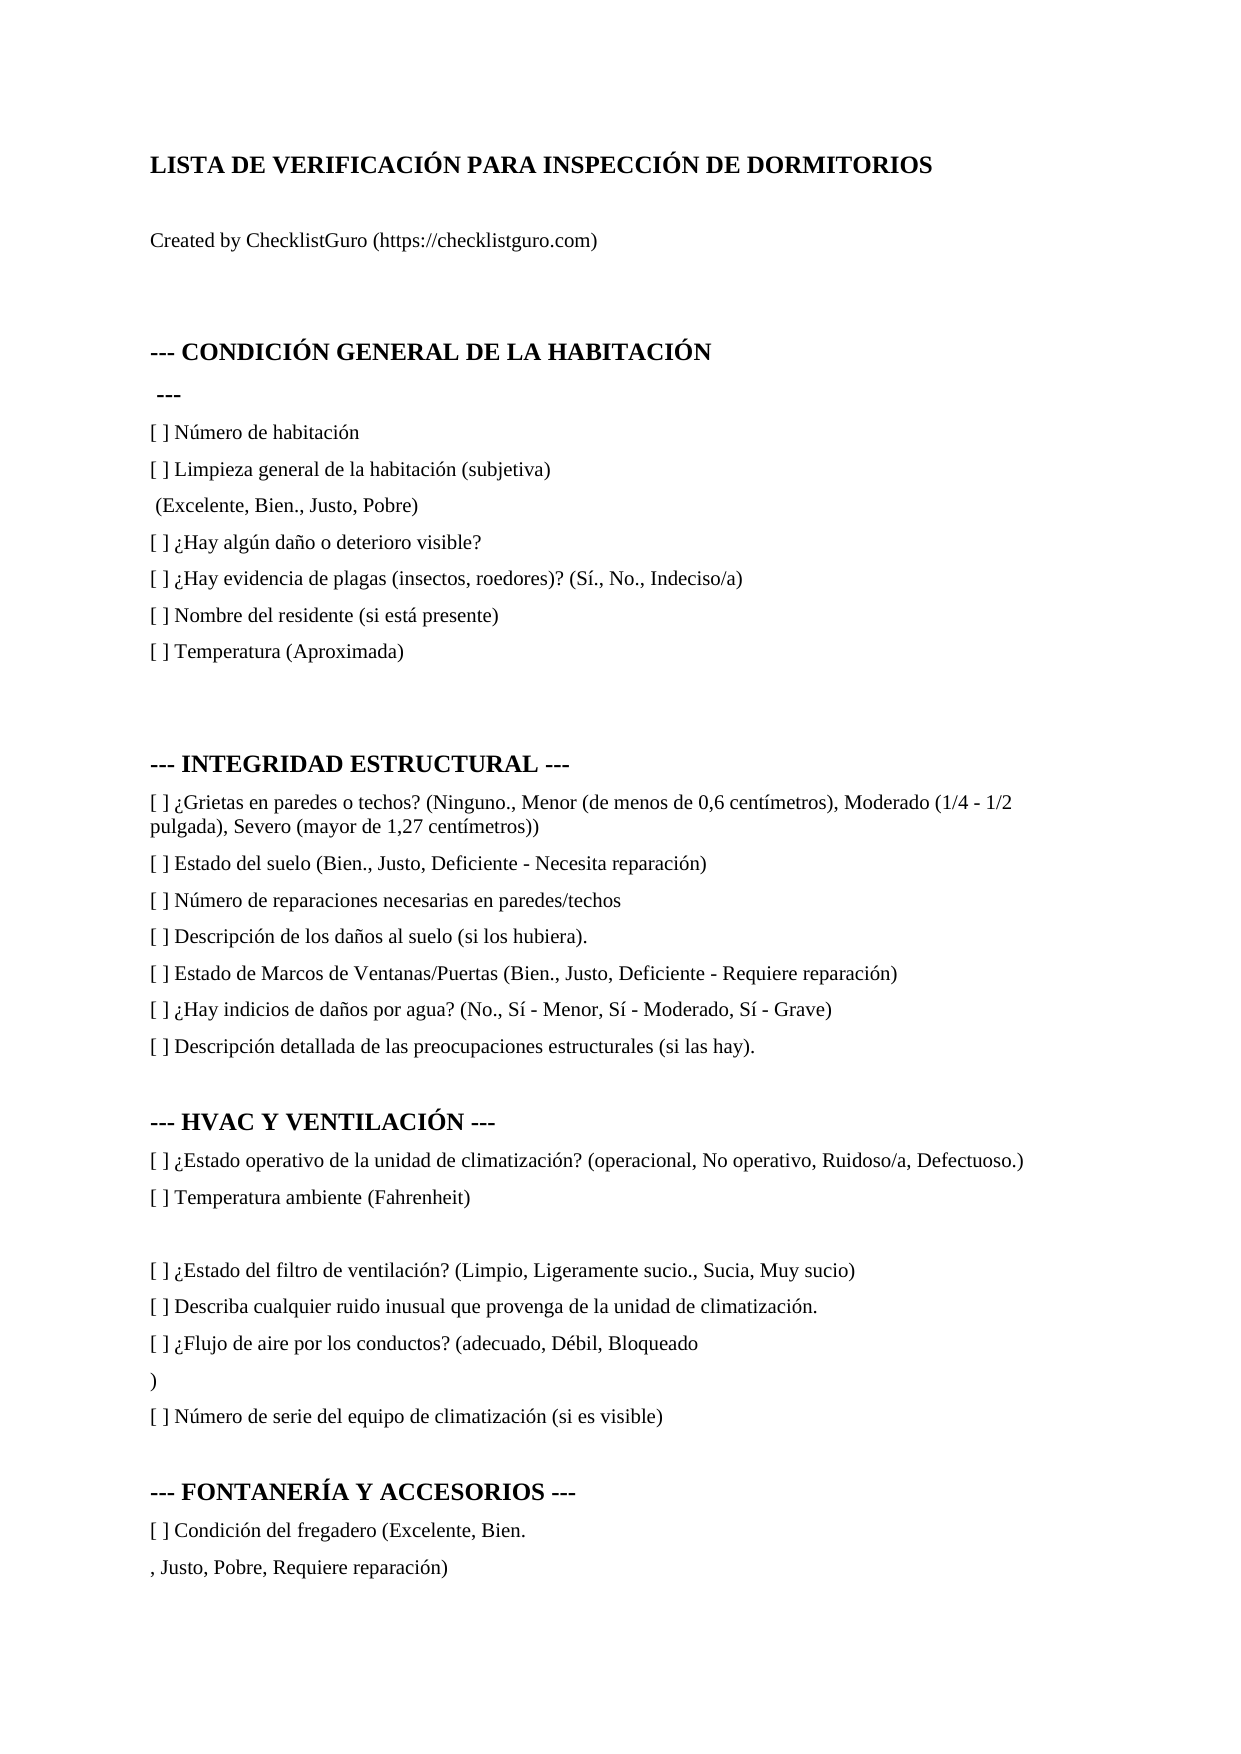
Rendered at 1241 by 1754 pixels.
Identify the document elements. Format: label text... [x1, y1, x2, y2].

text --- CONDICIÓN GENERAL DE LA HABITACIÓN [150, 337, 1090, 366]
text [ ] Temperatura ambiente (Fahrenheit) [150, 1185, 1090, 1209]
text Created by ChecklistGuro (https://checklistguro.com) [150, 228, 1090, 252]
text [ ] Número de reparaciones necesarias en paredes/techos [150, 887, 1090, 912]
text LISTA DE VERIFICACIÓN PARA INSPECCIÓN DE DORMITORIOS [150, 150, 1090, 179]
text [ ] ¿Estado operativo de la unidad de climatización? (operacional, No operativo, Ruidoso/a, Defectuoso.) [150, 1148, 1090, 1172]
text [ ] Condición del fregadero (Excelente, Bien. [150, 1518, 1090, 1542]
text [ ] ¿Hay algún daño o deterioro visible? [150, 530, 1090, 554]
text [ ] ¿Hay indicios de daños por agua? (No., Sí - Menor, Sí - Moderado, Sí - Grave) [150, 997, 1090, 1021]
text , Justo, Pobre, Requiere reparación) [150, 1555, 1090, 1579]
text --- FONTANERÍA Y ACCESORIOS --- [150, 1477, 1090, 1506]
text [ ] ¿Hay evidencia de plagas (insectos, roedores)? (Sí., No., Indeciso/a) [150, 566, 1090, 590]
text [ ] Limpieza general de la habitación (subjetiva) [150, 457, 1090, 481]
text [ ] Estado de Marcos de Ventanas/Puertas (Bien., Justo, Deficiente - Requiere reparación) [150, 961, 1090, 985]
text [ ] Número de serie del equipo de climatización (si es visible) [150, 1404, 1090, 1428]
text [ ] ¿Estado del filtro de ventilación? (Limpio, Ligeramente sucio., Sucia, Muy sucio) [150, 1258, 1090, 1282]
text [ ] Describa cualquier ruido inusual que provenga de la unidad de climatización. [150, 1294, 1090, 1318]
text [ ] ¿Grietas en paredes o techos? (Ninguno., Menor (de menos de 0,6 centímetros), Moderado (1/4 - 1/2 pulgada), Severo (mayor de 1,27 centímetros)) [150, 790, 1090, 838]
text [ ] Descripción detallada de las preocupaciones estructurales (si las hay). [150, 1034, 1090, 1058]
text (Excelente, Bien., Justo, Pobre) [150, 493, 1090, 517]
text [ ] Descripción de los daños al suelo (si los hubiera). [150, 924, 1090, 948]
text [ ] Número de habitación [150, 420, 1090, 444]
text [ ] Temperatura (Aproximada) [150, 639, 1090, 663]
text --- [150, 379, 1090, 407]
text ) [150, 1367, 1090, 1392]
text [ ] Estado del suelo (Bien., Justo, Deficiente - Necesita reparación) [150, 851, 1090, 875]
text [ ] Nombre del residente (si está presente) [150, 603, 1090, 627]
text [ ] ¿Flujo de aire por los conductos? (adecuado, Débil, Bloqueado [150, 1331, 1090, 1355]
text --- INTEGRIDAD ESTRUCTURAL --- [150, 749, 1090, 778]
text --- HVAC Y VENTILACIÓN --- [150, 1107, 1090, 1136]
